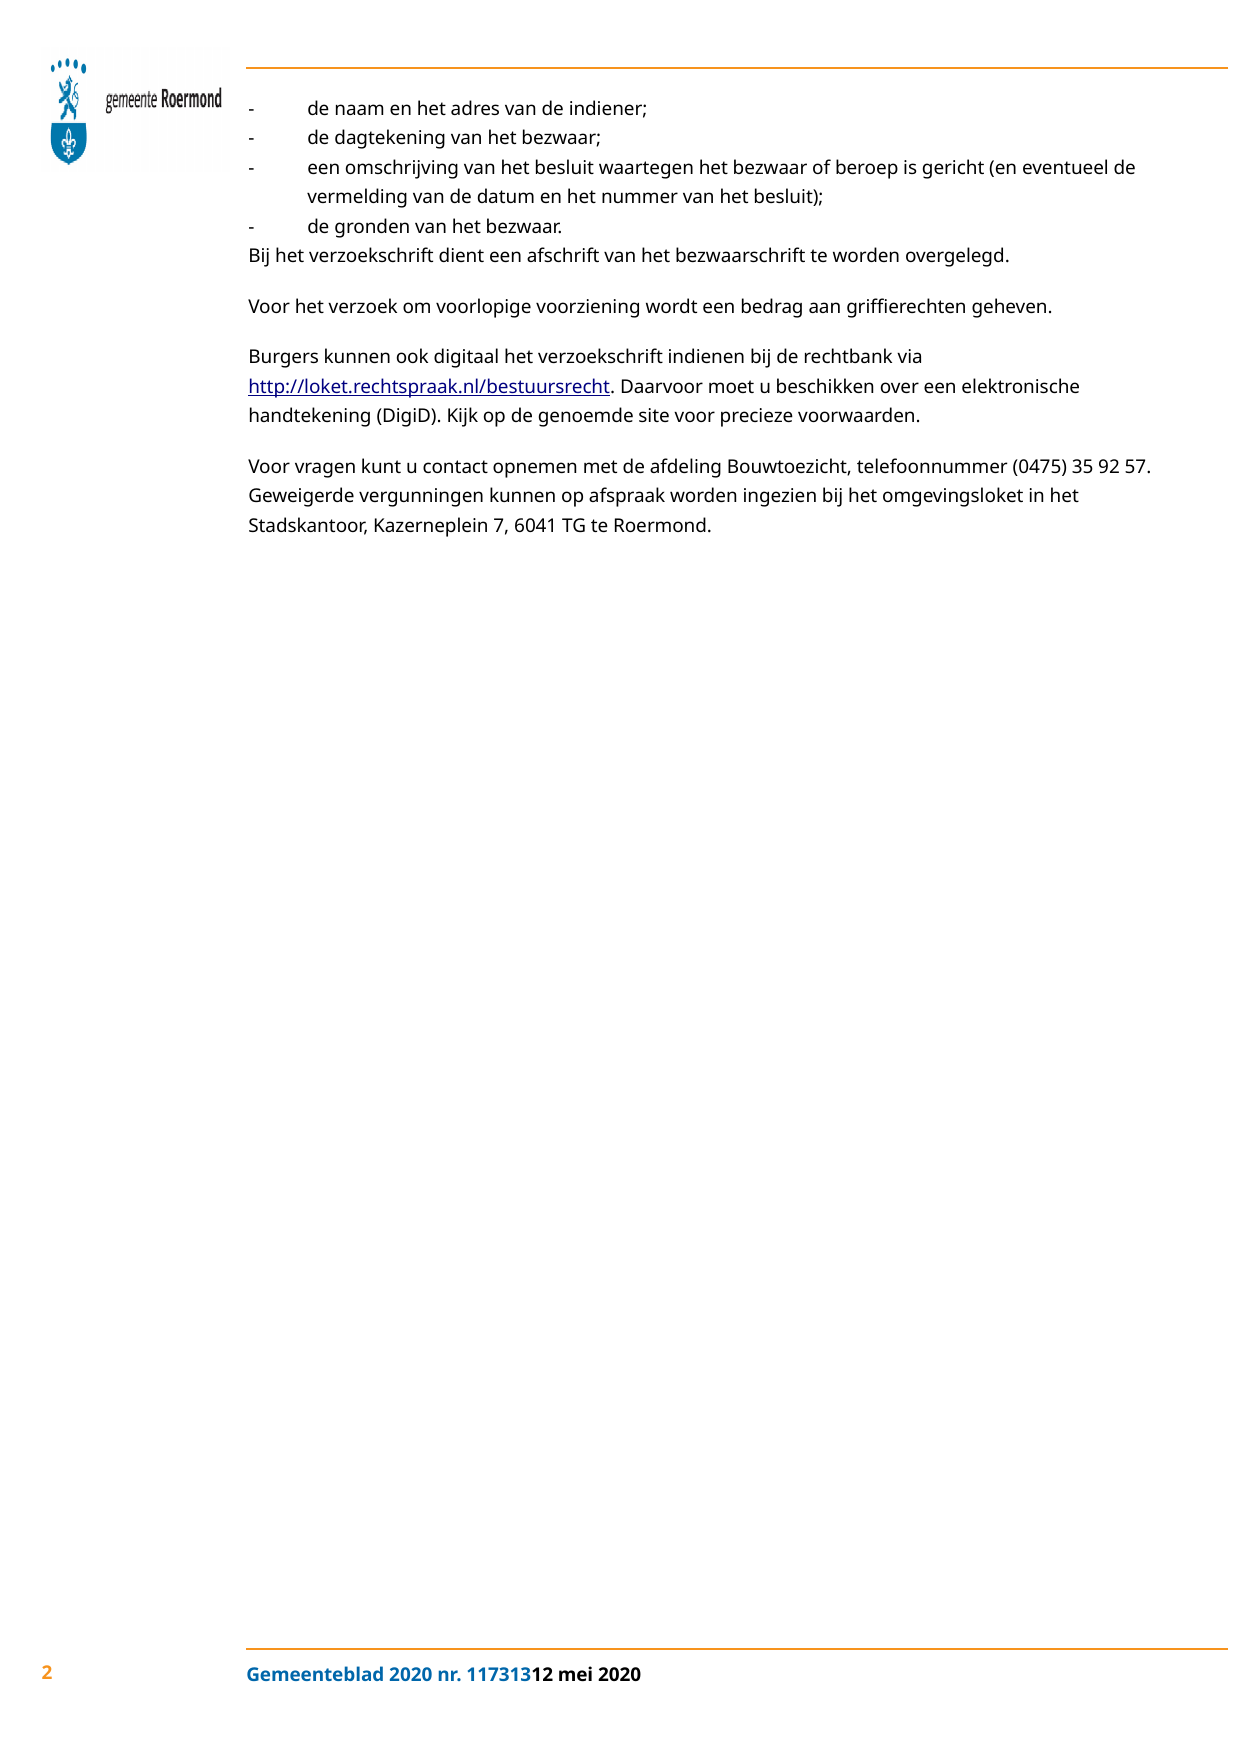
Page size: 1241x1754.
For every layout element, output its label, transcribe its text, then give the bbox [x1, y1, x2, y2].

list een omschrijving van het besluit waartegen het bezwaar of beroep is gericht (en eventueel de vermelding van de datum en het nummer van het besluit); [248, 154, 1152, 209]
list de naam en het adres van de indiener; [248, 95, 1152, 121]
list de gronden van het bezwaar. [248, 213, 1152, 239]
text Bij het verzoekschrift dient een afschrift van het bezwaarschrift te worden overgelegd. [248, 243, 1152, 268]
picture [41, 47, 231, 172]
text Burgers kunnen ook digitaal het verzoekschrift indienen bij de rechtbank via http://loket.rechtspraak.nl/bestuursrecht. Daarvoor moet u beschikken over een elektronische handtekening (DigiD). Kijk op de genoemde site voor precieze voorwaarden. [248, 343, 1152, 428]
text Voor vragen kunt u contact opnemen met de afdeling Bouwtoezicht, telefoonnummer (0475) 35 92 57. Geweigerde vergunningen kunnen op afspraak worden ingezien bij het omgevingsloket in het Stadskantoor, Kazerneplein 7, 6041 TG te Roermond. [248, 453, 1152, 538]
list de dagtekening van het bezwaar; [248, 124, 1152, 150]
text Voor het verzoek om voorlopige voorziening wordt een bedrag aan griffierechten geheven. [248, 293, 1152, 319]
